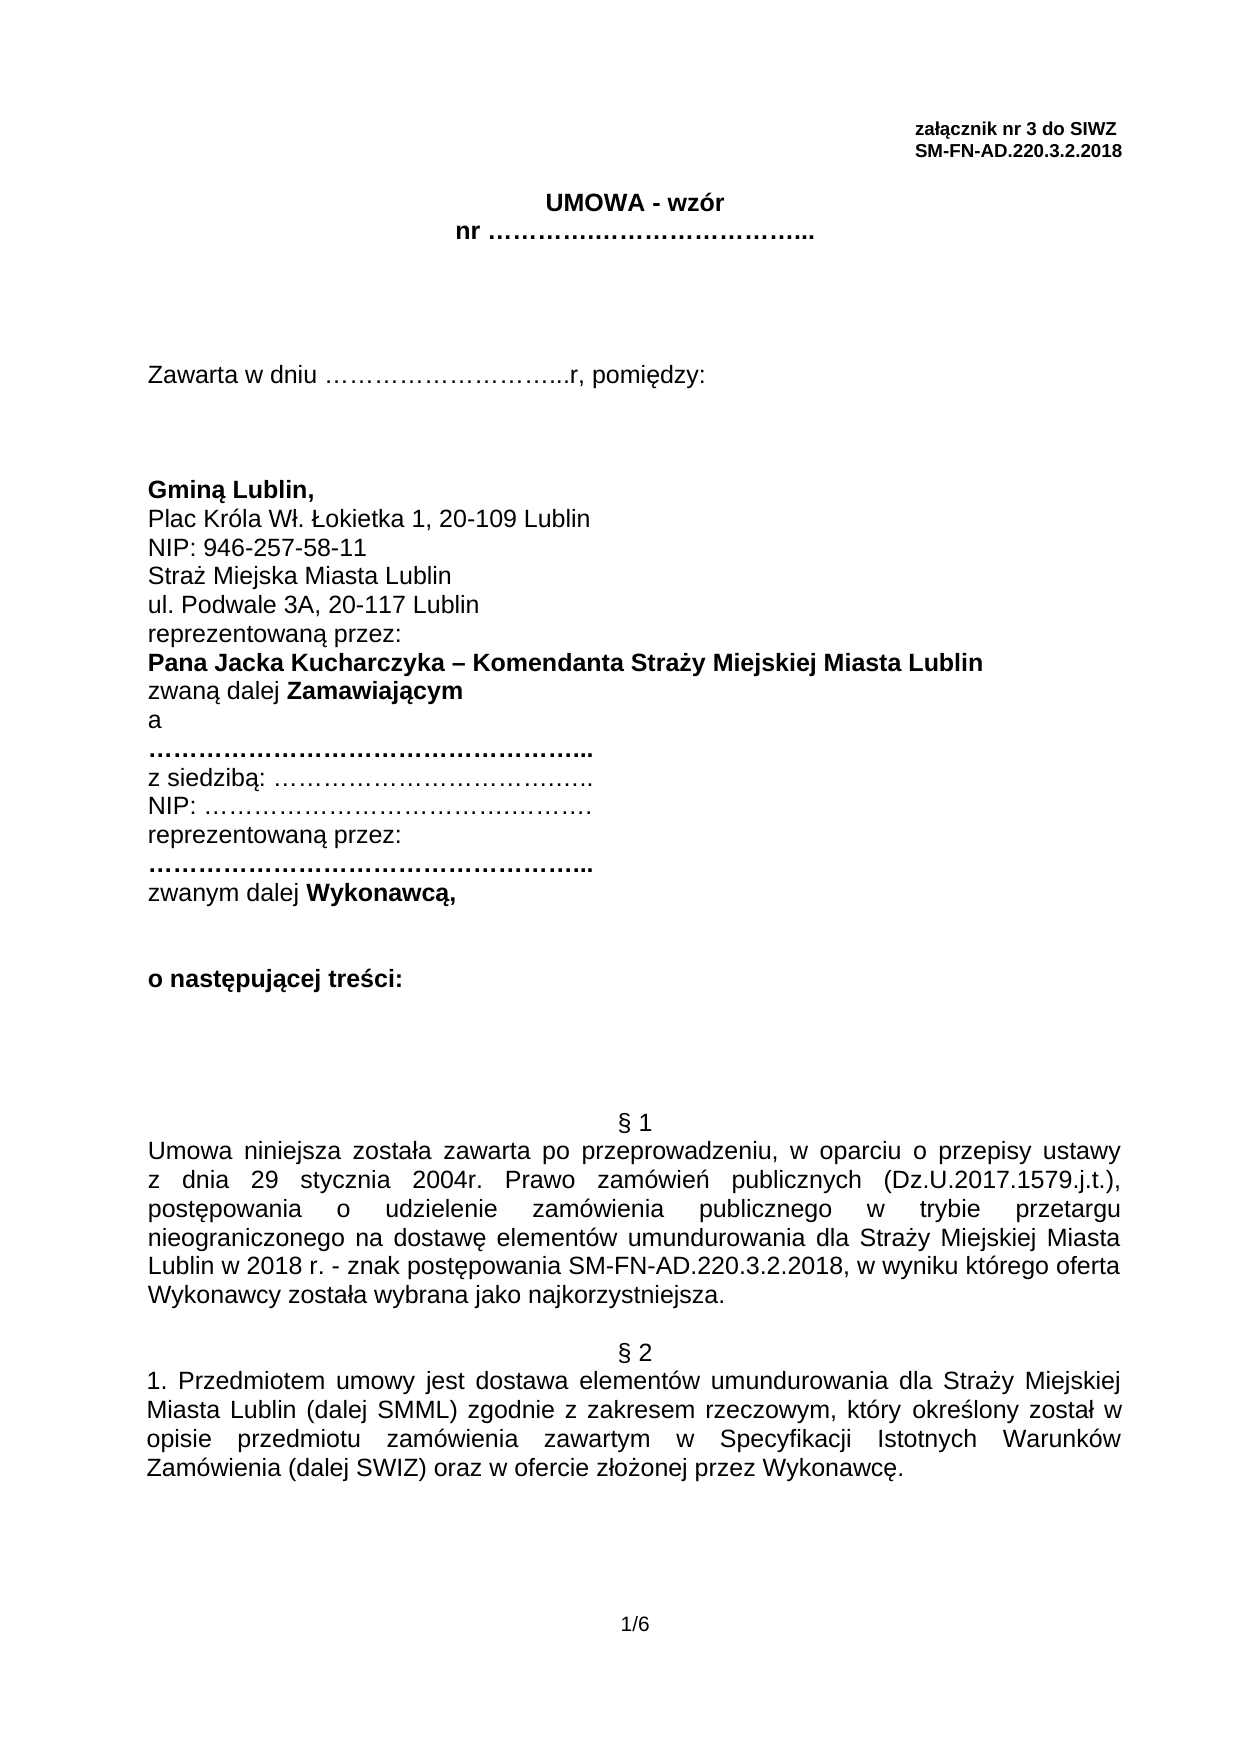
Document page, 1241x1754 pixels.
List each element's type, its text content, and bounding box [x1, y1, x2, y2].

text Straż Miejska Miasta Lublin [148, 561, 1122, 590]
text z siedzibą: …………………………….….. [148, 763, 1187, 791]
text ……………………………………………... [148, 734, 1187, 763]
text ul. Podwale 3A, 20-117 Lublin reprezentowaną przez: [148, 590, 1122, 648]
text zwanym dalej Wykonawcą, [148, 878, 1187, 906]
text Gminą Lublin, [148, 475, 1122, 504]
text Zawarta w dniu ………………………...r, pomiędzy: [148, 360, 1122, 389]
list 1. Przedmiotem umowy jest dostawa elementów umundurowania dla Straży Miejskiej Miasta Lublin (dalej SMML) zgodnie z zakresem rzeczowym, który określony został w opisie przedmiotu zamówienia zawartym w Specyfikacji Istotnych Warunków Zamówienia (dalej SWIZ) oraz w ofercie złożonej przez Wykonawcę. [146, 1366, 1122, 1481]
text załącznik nr 3 do SIWZ [148, 118, 1122, 140]
text Pana Jacka Kucharczyka – Komendanta Straży Miejskiej Miasta Lublin [148, 648, 1122, 676]
text UMOWA - wzór [148, 188, 1122, 216]
text nr ………….……………………... [148, 216, 1122, 245]
text SM-FN-AD.220.3.2.2018 [148, 140, 1122, 161]
text Plac Króla Wł. Łokietka 1, 20-109 Lublin [148, 504, 1122, 533]
text a [148, 705, 1122, 734]
text NIP: ……………………………….………. [148, 791, 1187, 820]
text zwaną dalej Zamawiającym [148, 676, 1122, 705]
text reprezentowaną przez: [148, 820, 1187, 849]
text NIP: 946-257-58-11 [148, 533, 1122, 561]
text § 1 [148, 1108, 1122, 1136]
text o następującej treści: [148, 964, 1122, 993]
text ……………………………………………... [148, 849, 1187, 878]
text Umowa niniejsza została zawarta po przeprowadzeniu, w oparciu o przepisy ustawy z dnia 29 stycznia 2004r. Prawo zamówień publicznych (Dz.U.2017.1579.j.t.), postępowania o udzielenie zamówienia publicznego w trybie przetargu nieograniczonego na dostawę elementów umundurowania dla Straży Miejskiej Miasta Lublin w 2018 r. - znak postępowania SM-FN-AD.220.3.2.2018, w wyniku którego oferta Wykonawcy została wybrana jako najkorzystniejsza. [148, 1136, 1122, 1309]
text § 2 [148, 1338, 1122, 1366]
